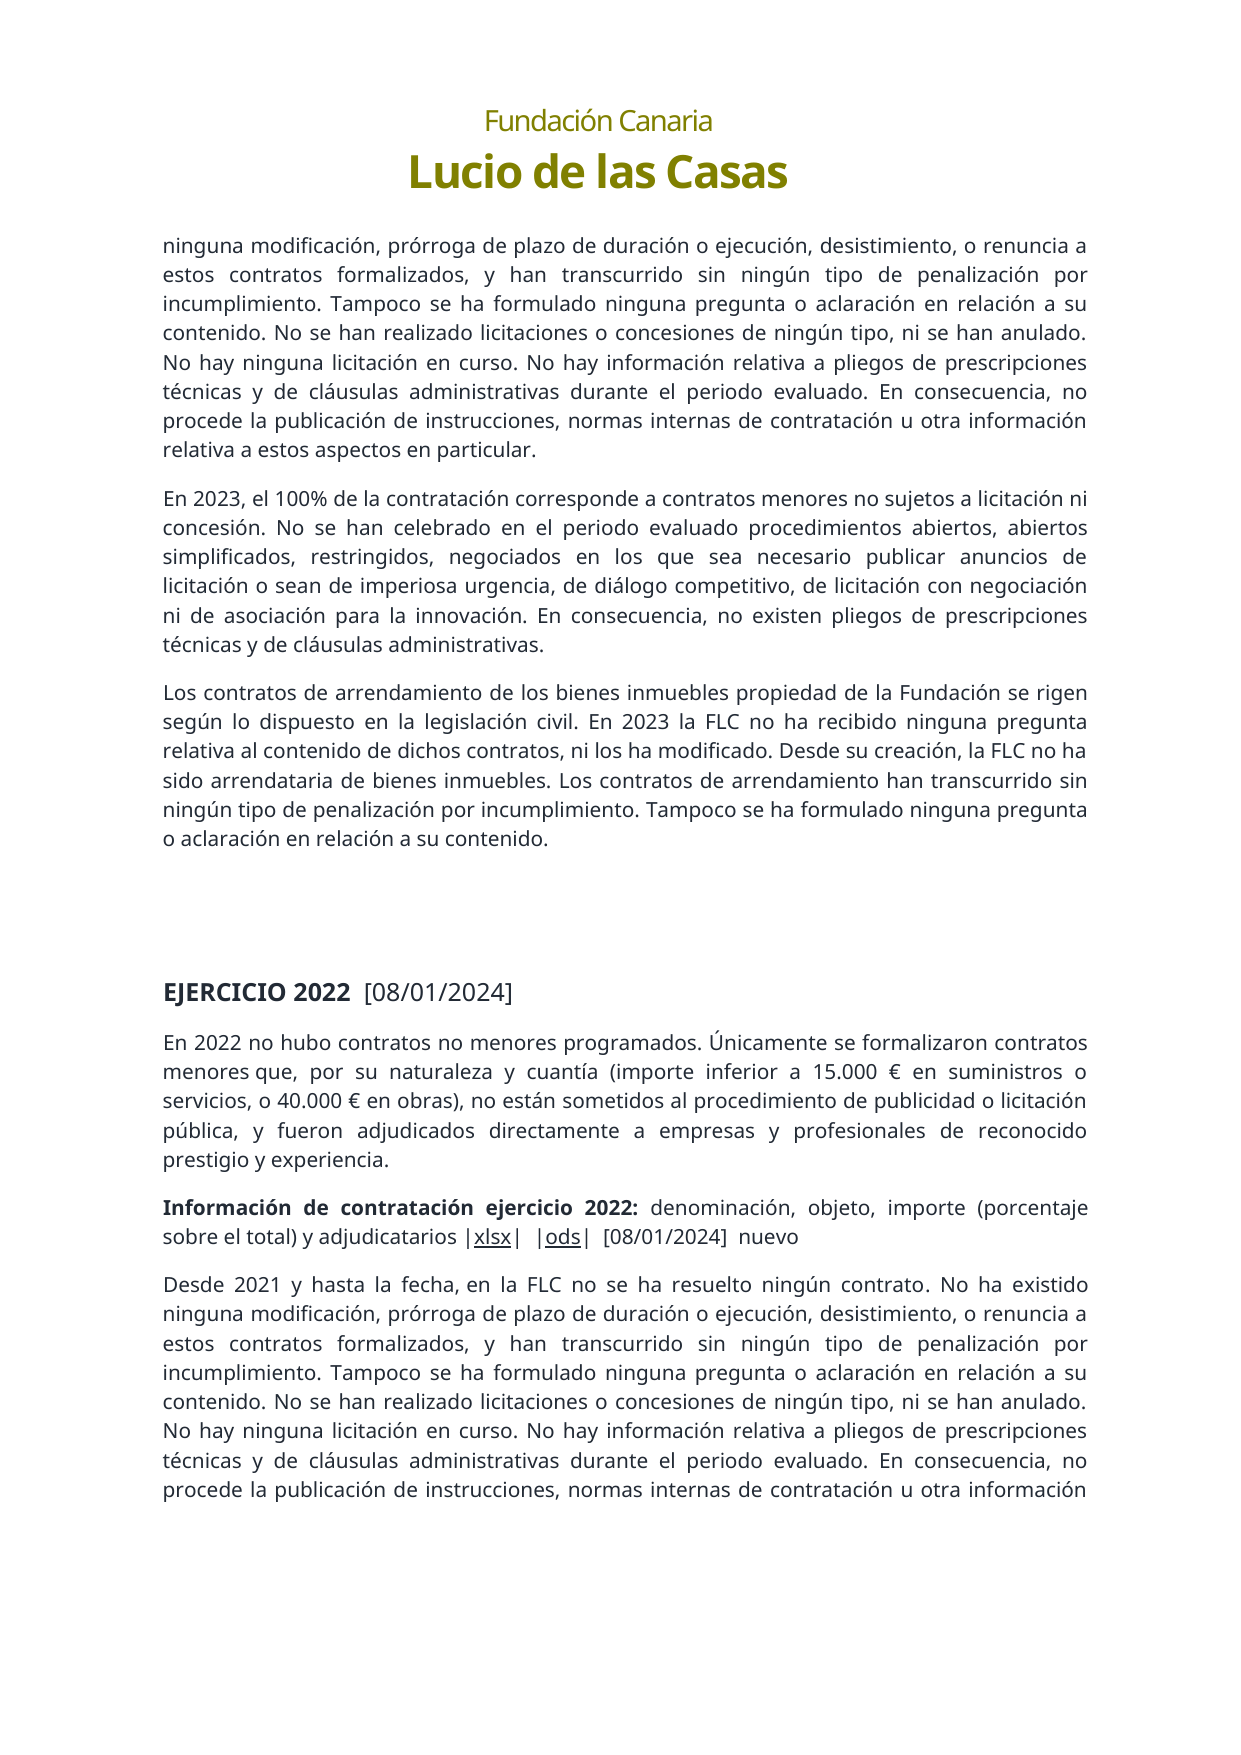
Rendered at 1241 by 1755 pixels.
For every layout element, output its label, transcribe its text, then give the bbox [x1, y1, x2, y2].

text ninguna modificación, prórroga de plazo de duración o ejecución, desistimiento, o renuncia a estos contratos formalizados, y han transcurrido sin ningún tipo de penalización por incumplimiento. Tampoco se ha formulado ninguna pregunta o aclaración en relación a su contenido. No se han realizado licitaciones o concesiones de ningún tipo, ni se han anulado. No hay ninguna licitación en curso. No hay información relativa a pliegos de prescripciones técnicas y de cláusulas administrativas durante el periodo evaluado. En consecuencia, no procede la publicación de instrucciones, normas internas de contratación u otra información relativa a estos aspectos en particular. [162, 231, 1089, 464]
text Los contratos de arrendamiento de los bienes inmuebles propiedad de la Fundación se rigen según lo dispuesto en la legislación civil. En 2023 la FLC no ha recibido ninguna pregunta relativa al contenido de dichos contratos, ni los ha modificado. Desde su creación, la FLC no ha sido arrendataria de bienes inmuebles. Los contratos de arrendamiento han transcurrido sin ningún tipo de penalización por incumplimiento. Tampoco se ha formulado ninguna pregunta o aclaración en relación a su contenido. [162, 678, 1089, 853]
text EJERCICIO 2022 [08/01/2024] [162, 974, 1089, 1008]
text Información de contratación ejercicio 2022: denominación, objeto, importe (porcentaje sobre el total) y adjudicatarios |xlsx| |ods| [08/01/2024] nuevo [162, 1193, 1089, 1251]
text En 2023, el 100% de la contratación corresponde a contratos menores no sujetos a licitación ni concesión. No se han celebrado en el periodo evaluado procedimientos abiertos, abiertos simplificados, restringidos, negociados en los que sea necesario publicar anuncios de licitación o sean de imperiosa urgencia, de diálogo competitivo, de licitación con negociación ni de asociación para la innovación. En consecuencia, no existen pliegos de prescripciones técnicas y de cláusulas administrativas. [162, 484, 1089, 658]
text En 2022 no hubo contratos no menores programados. Únicamente se formalizaron contratos menores que, por su naturaleza y cuantía (importe inferior a 15.000 € en suministros o servicios, o 40.000 € en obras), no están sometidos al procedimiento de publicidad o licitación pública, y fueron adjudicados directamente a empresas y profesionales de reconocido prestigio y experiencia. [162, 1028, 1089, 1173]
text Desde 2021 y hasta la fecha, en la FLC no se ha resuelto ningún contrato. No ha existido ninguna modificación, prórroga de plazo de duración o ejecución, desistimiento, o renuncia a estos contratos formalizados, y han transcurrido sin ningún tipo de penalización por incumplimiento. Tampoco se ha formulado ninguna pregunta o aclaración en relación a su contenido. No se han realizado licitaciones o concesiones de ningún tipo, ni se han anulado. No hay ninguna licitación en curso. No hay información relativa a pliegos de prescripciones técnicas y de cláusulas administrativas durante el periodo evaluado. En consecuencia, no procede la publicación de instrucciones, normas internas de contratación u otra información [162, 1270, 1089, 1504]
